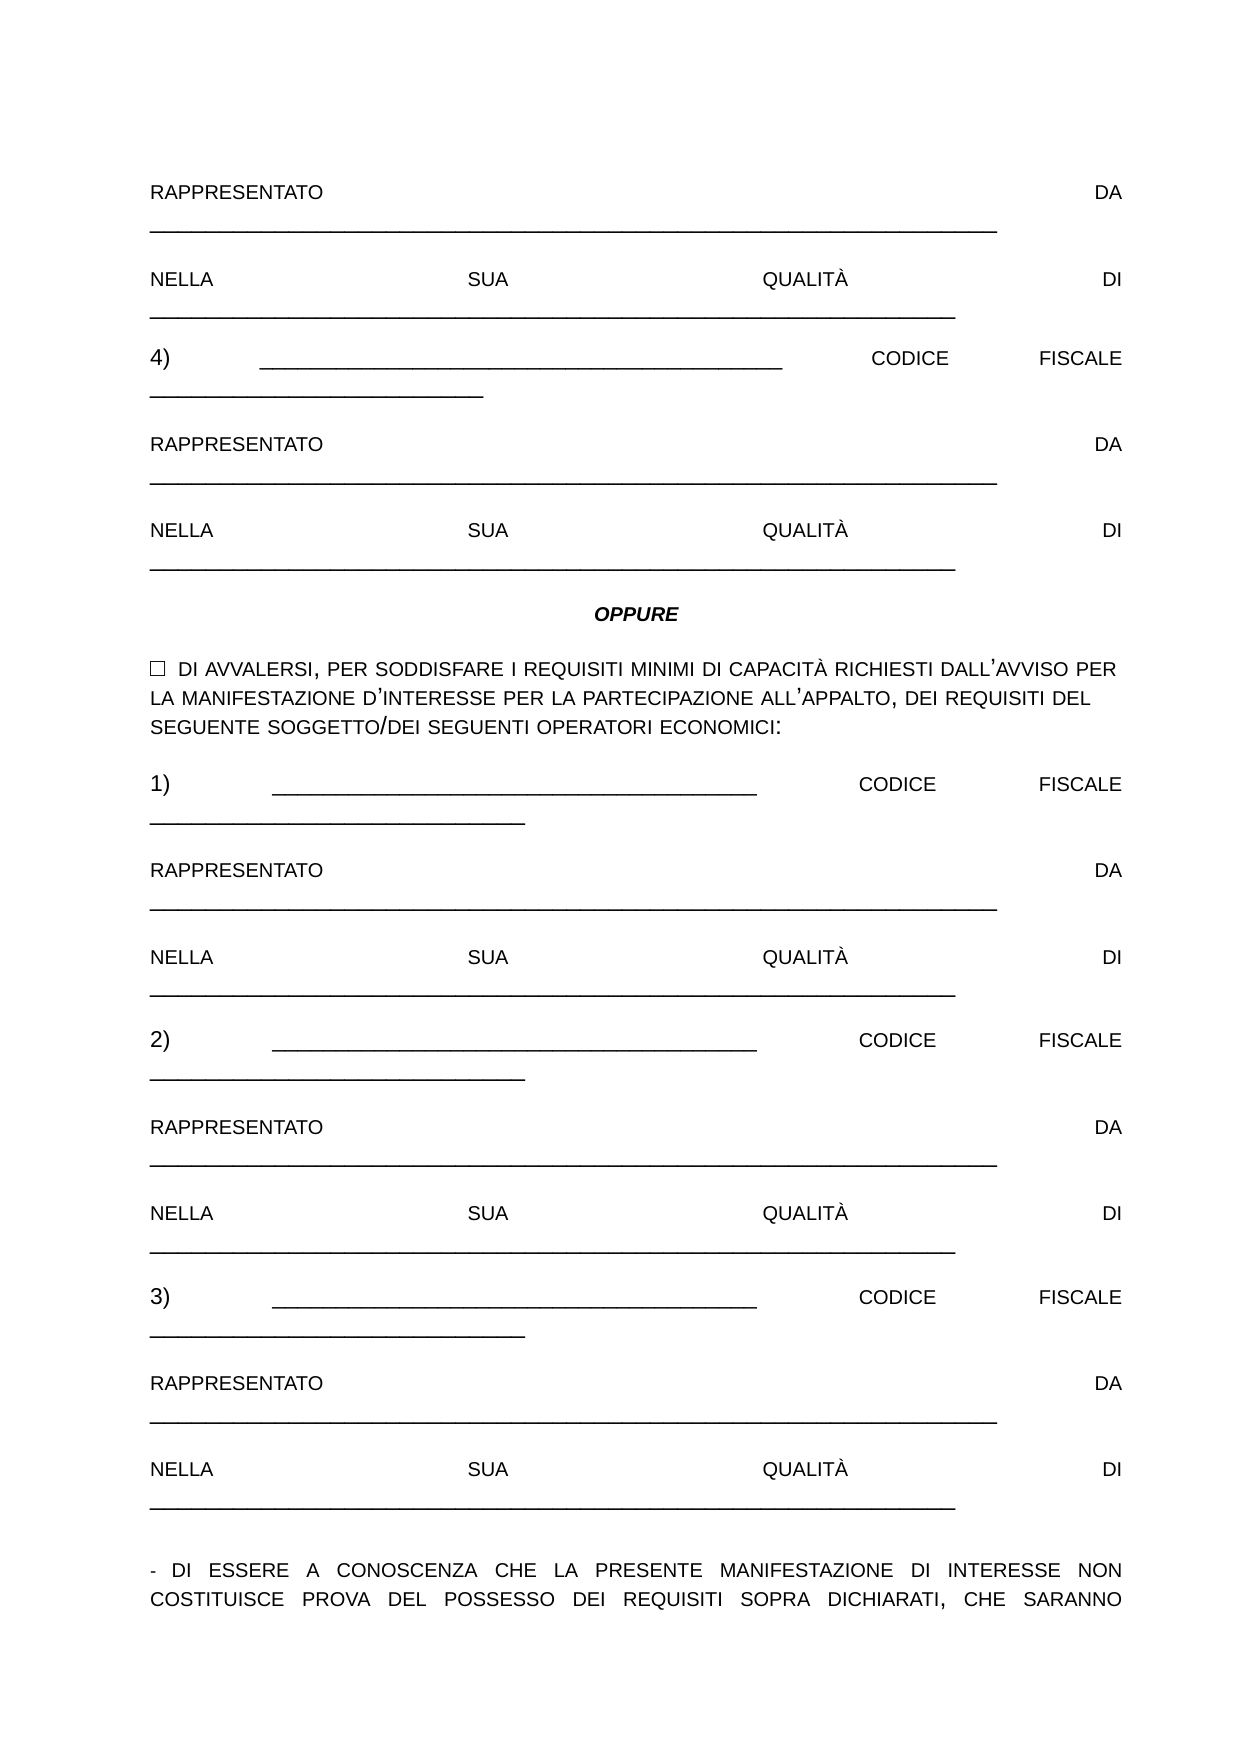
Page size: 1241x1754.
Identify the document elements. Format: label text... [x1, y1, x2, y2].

text nella sua qualità di __________________________________________________________ [150, 263, 1122, 320]
text 1) ______________________________________ codice fiscale ___________________________ [150, 768, 1122, 826]
text nella sua qualità di __________________________________________________________ [150, 1197, 1122, 1254]
text rappresentato da _____________________________________________________________ [150, 428, 1122, 485]
text rappresentato da _____________________________________________________________ [150, 176, 1122, 234]
text rappresentato da _____________________________________________________________ [150, 1111, 1122, 1168]
text 2) ______________________________________ codice fiscale ___________________________ [150, 1024, 1122, 1082]
text rappresentato da _____________________________________________________________ [150, 1367, 1122, 1424]
text 3) ______________________________________ codice fiscale ___________________________ [150, 1281, 1122, 1338]
text □ di avvalersi, per soddisfare i requisiti minimi di capacità richiesti dall’avviso per la manifestazione d’interesse per la partecipazione all’appalto, dei requisiti del seguente soggetto/dei seguenti operatori economici: [150, 653, 1122, 739]
text nella sua qualità di __________________________________________________________ [150, 941, 1122, 998]
text rappresentato da _____________________________________________________________ [150, 854, 1122, 912]
text nella sua qualità di __________________________________________________________ [150, 514, 1122, 572]
text nella sua qualità di __________________________________________________________ [150, 1453, 1122, 1511]
text oppure [150, 598, 1122, 627]
text 4) _________________________________________ codice fiscale ________________________ [150, 342, 1122, 399]
text - di essere a conoscenza che la presente manifestazione di interesse non costituisce prova del possesso dei requisiti sopra dichiarati, che saranno [150, 1554, 1122, 1611]
